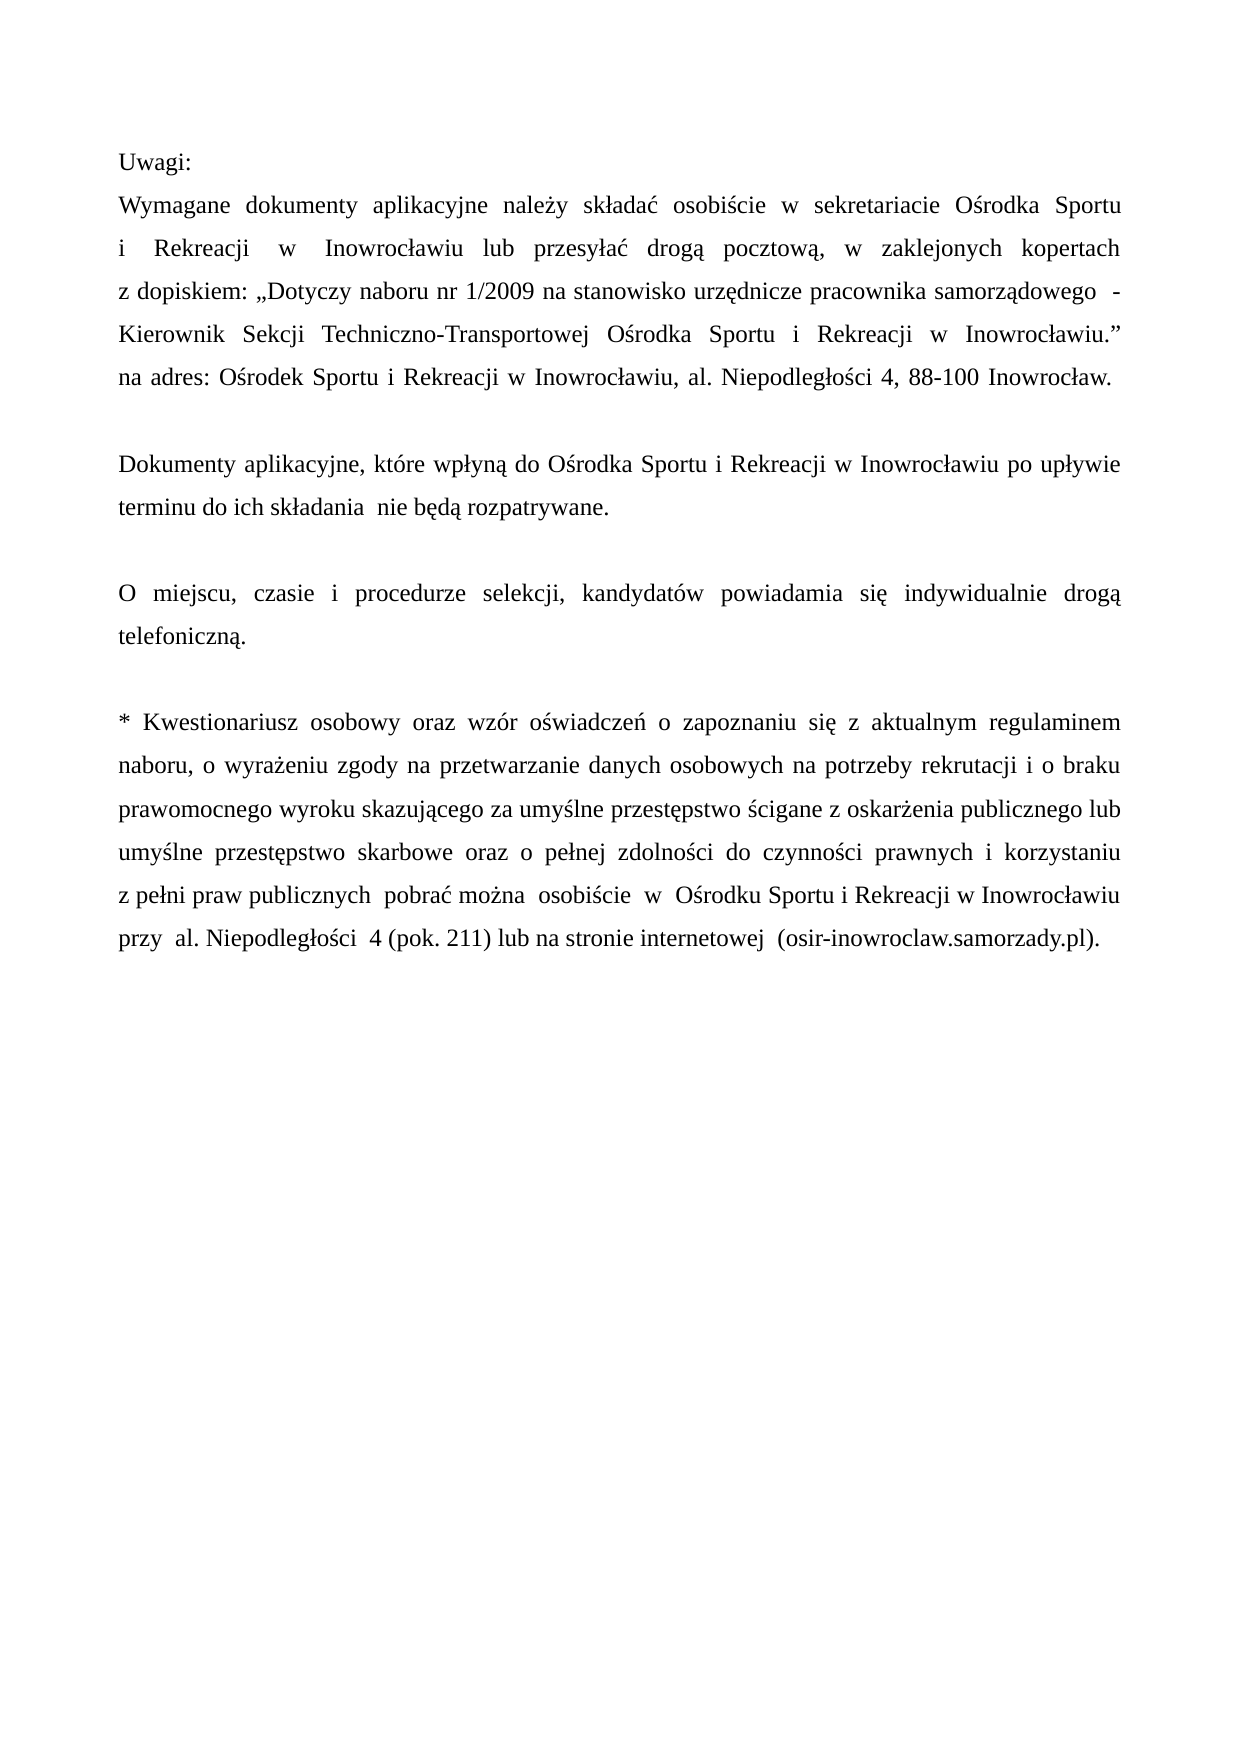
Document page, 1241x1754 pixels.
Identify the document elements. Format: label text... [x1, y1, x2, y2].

text * Kwestionariusz osobowy oraz wzór oświadczeń o zapoznaniu się z aktualnym regulaminem naboru, o wyrażeniu zgody na przetwarzanie danych osobowych na potrzeby rekrutacji i o braku prawomocnego wyroku skazującego za umyślne przestępstwo ścigane z oskarżenia publicznego lub umyślne przestępstwo skarbowe oraz o pełnej zdolności do czynności prawnych i korzystaniu z pełni praw publicznych pobrać można osobiście w Ośrodku Sportu i Rekreacji w Inowrocławiu przy al. Niepodległości 4 (pok. 211) lub na stronie internetowej (osir-inowroclaw.samorzady.pl). [118, 664, 1122, 952]
text Uwagi: Wymagane dokumenty aplikacyjne należy składać osobiście w sekretariacie Ośrodka Sportu i Rekreacji w Inowrocławiu lub przesyłać drogą pocztową, w zaklejonych kopertach z dopiskiem: „Dotyczy naboru nr 1/2009 na stanowisko urzędnicze pracownika samorządowego - Kierownik Sekcji Techniczno-Transportowej Ośrodka Sportu i Rekreacji w Inowrocławiu.” na adres: Ośrodek Sportu i Rekreacji w Inowrocławiu, al. Niepodległości 4, 88-100 Inowrocław. Dokumenty aplikacyjne, które wpłyną do Ośrodka Sportu i Rekreacji w Inowrocławiu po upływie terminu do ich składania nie będą rozpatrywane. [118, 147, 1122, 521]
text O miejscu, czasie i procedurze selekcji, kandydatów powiadamia się indywidualnie drogą telefoniczną. [118, 535, 1122, 650]
